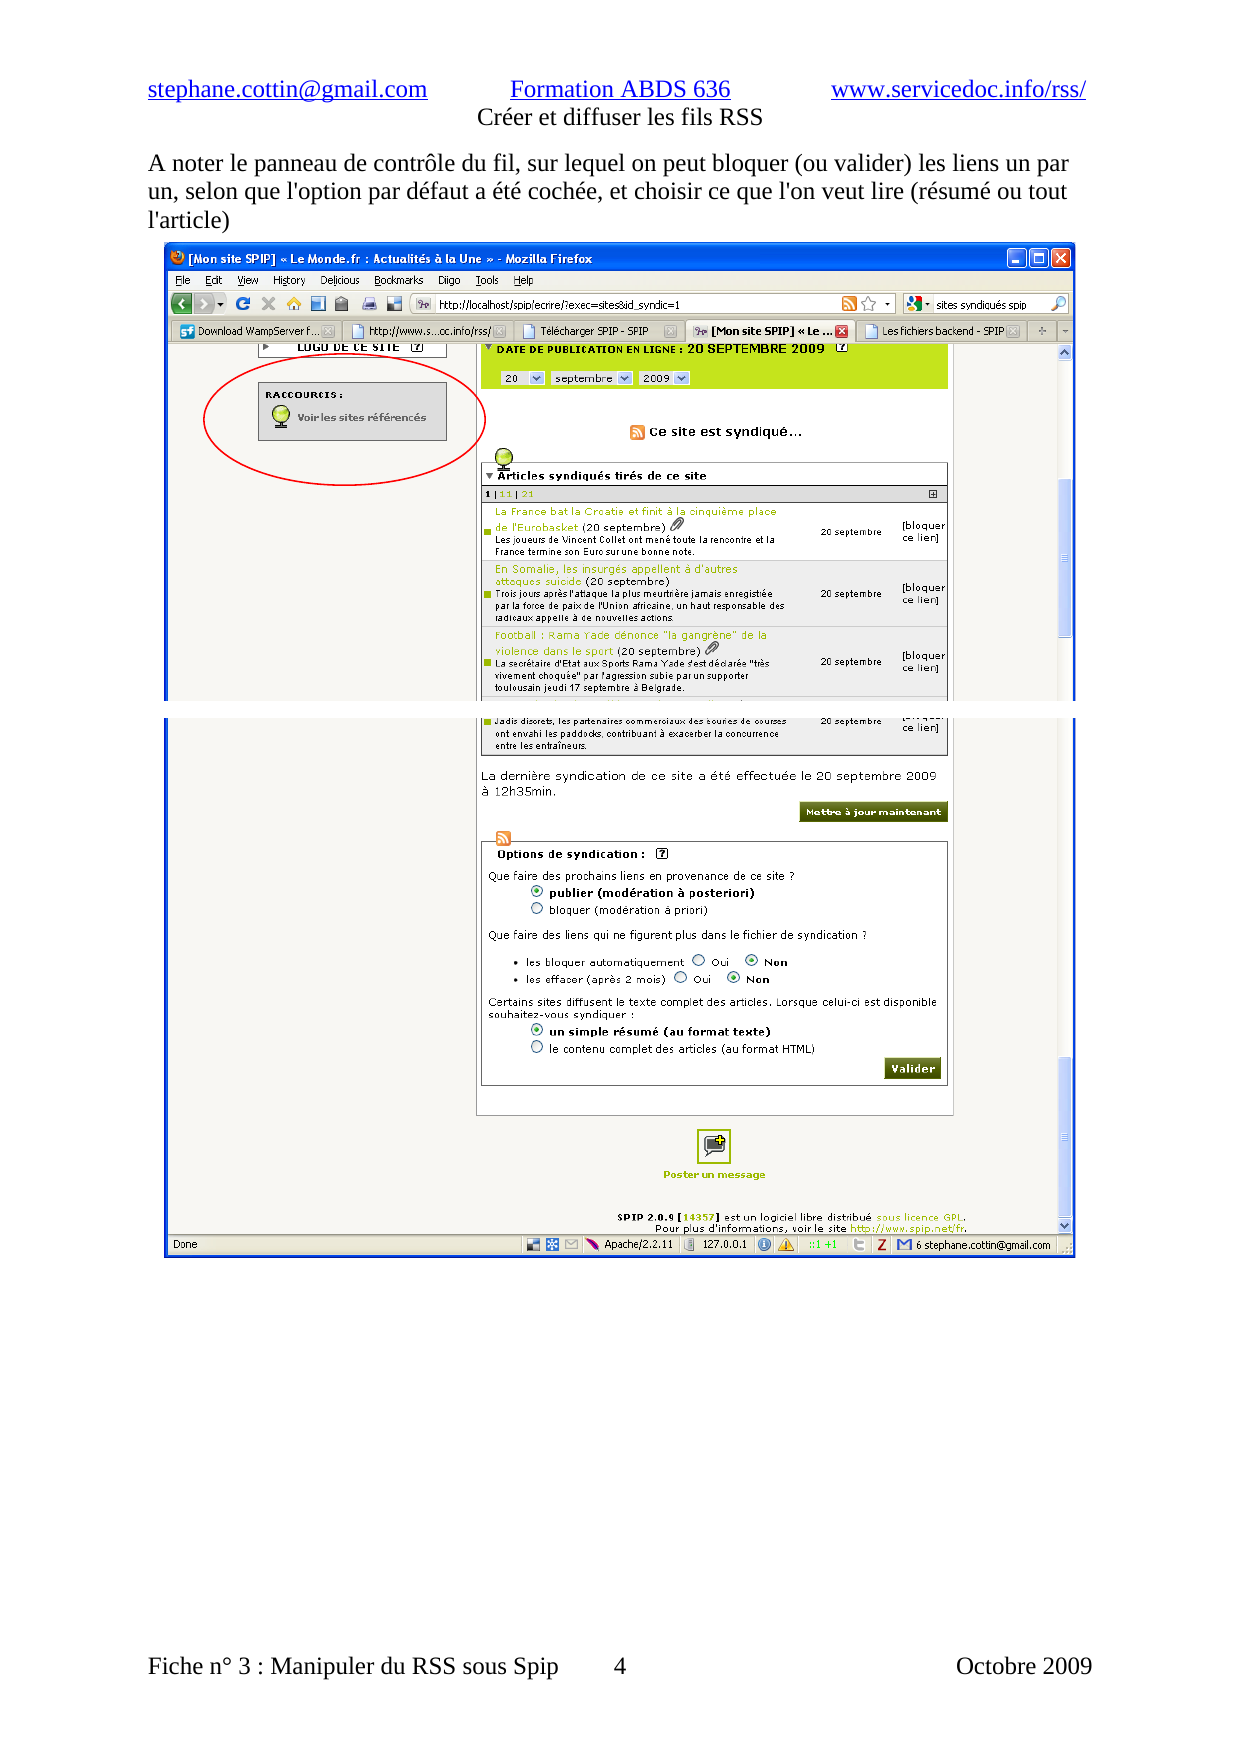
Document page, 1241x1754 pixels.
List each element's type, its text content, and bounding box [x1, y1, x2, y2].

picture [164, 242, 1076, 701]
text A noter le panneau de contrôle du fil, sur lequel on peut bloquer (ou valider) les liens un par un, selon que l'option par défaut a été cochée, et choisir ce que l'on veut lire (résumé ou tout l'article) [148, 148, 1092, 234]
picture [164, 718, 1076, 1258]
